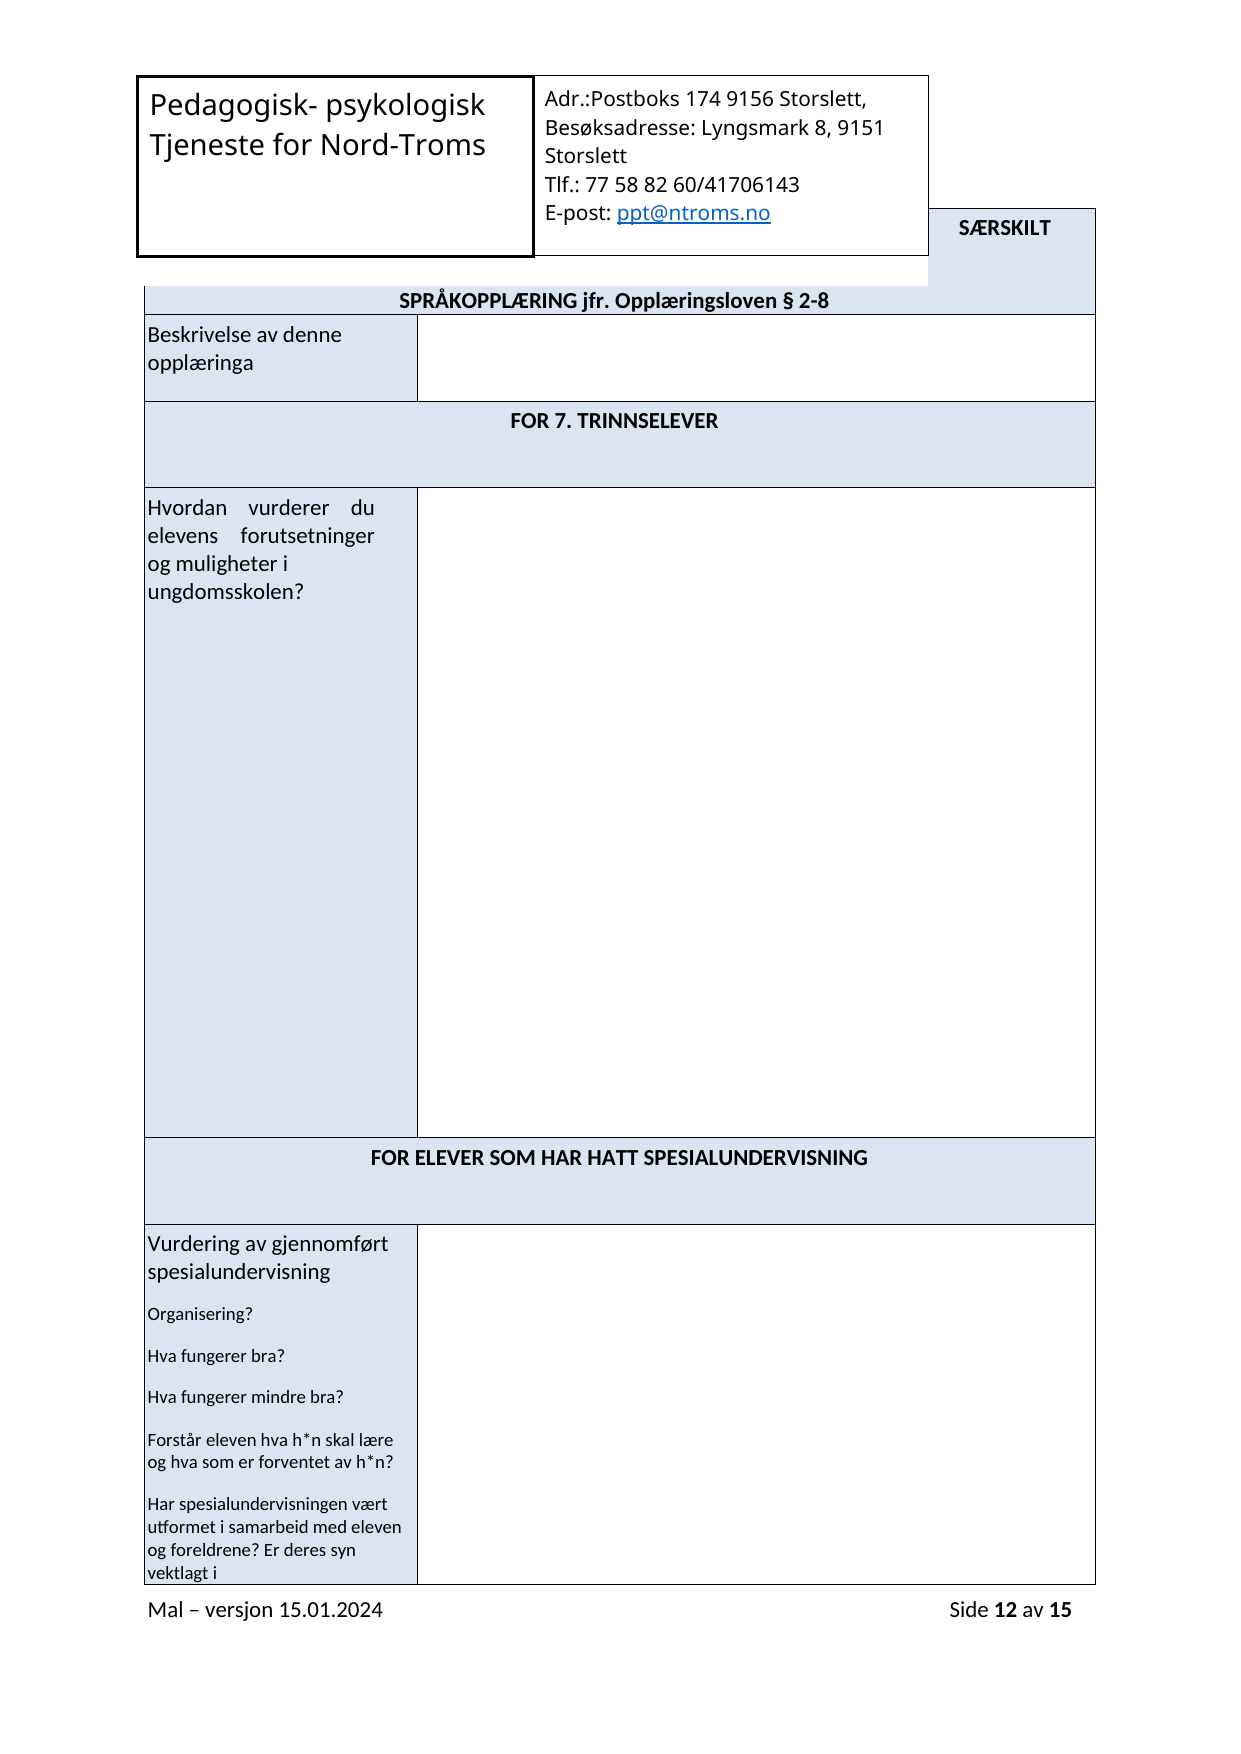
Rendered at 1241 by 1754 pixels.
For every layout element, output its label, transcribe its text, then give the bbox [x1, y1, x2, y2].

table_cell Vurdering av gjennomført spesialundervisning Organisering? Hva fungerer bra? Hva fungerer mindre bra? Forstår eleven hva h*n skal lære og hva som er forventet av h*n? Har spesialundervisningen vært utformet i samarbeid med eleven og foreldrene? Er deres syn vektlagt i [145, 1225, 417, 1584]
table_cell FOR 7. TRINNSELEVER [145, 402, 1095, 487]
table_cell Hvordan vurderer du elevens forutsetninger og muligheter i ungdomsskolen? [145, 488, 417, 1137]
table_cell SÆRSKILT SPRÅKOPPLÆRING jfr. Opplæringsloven § 2-8 [145, 209, 1095, 314]
table_cell [418, 1225, 1095, 1584]
table_cell [418, 488, 1095, 1137]
table_cell Beskrivelse av denne opplæringa [145, 315, 417, 401]
table_cell FOR ELEVER SOM HAR HATT SPESIALUNDERVISNING [145, 1138, 1095, 1224]
table_cell [418, 315, 1095, 401]
